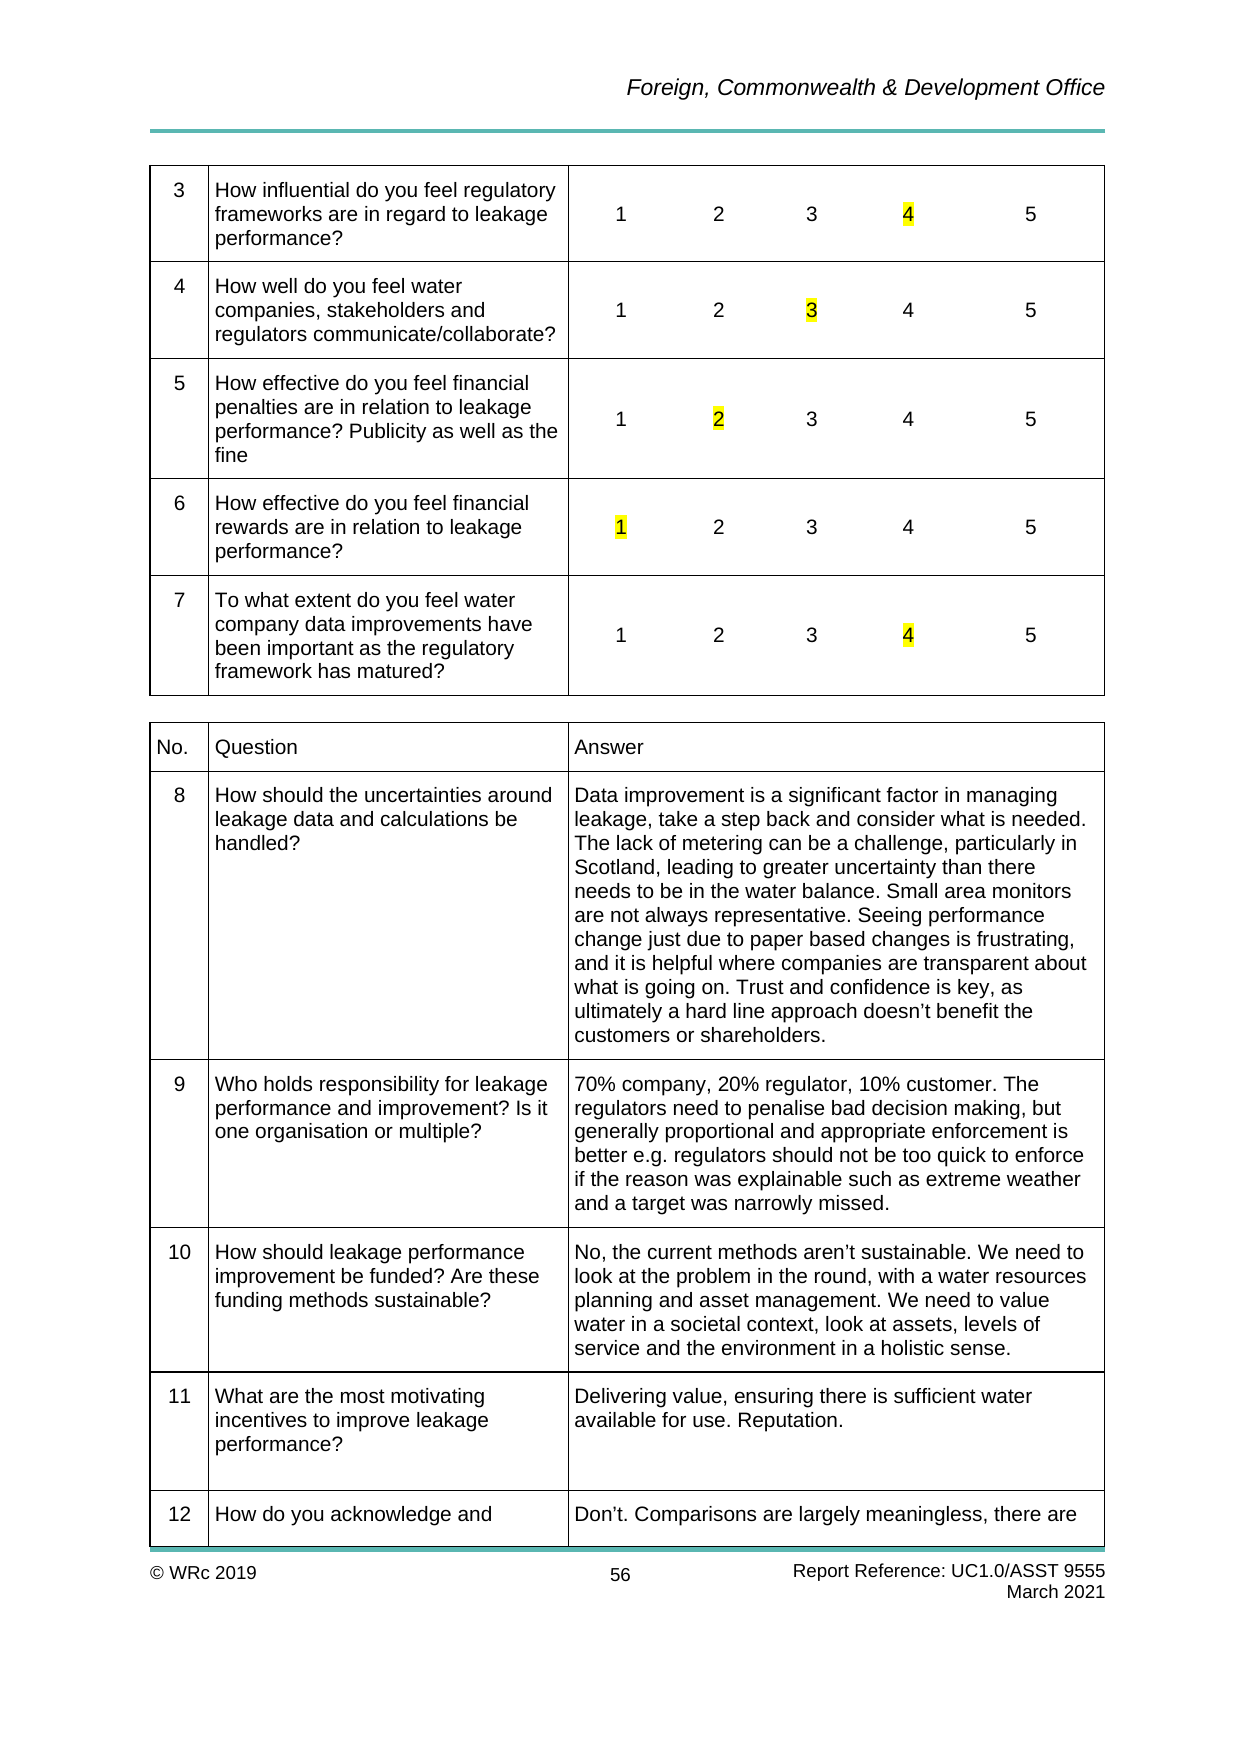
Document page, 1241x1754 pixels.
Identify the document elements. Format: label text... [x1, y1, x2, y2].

table_cell 3 [764, 262, 859, 358]
table_cell 5 [957, 166, 1104, 261]
table_cell Data improvement is a significant factor in managing leakage, take a step back and consider what is needed. The lack of metering can be a challenge, particularly in Scotland, leading to greater uncertainty than there needs to be in the water balance. Small area monitors are not always representative. Seeing performance change just due to paper based changes is frustrating, and it is helpful where companies are transparent about what is going on. Trust and confidence is key, as ultimately a hard line approach doesn’t benefit the customers or shareholders. [569, 772, 1104, 1059]
table_cell 4 [151, 262, 208, 358]
table_cell 8 [151, 772, 208, 1059]
table_cell 1 [569, 576, 674, 695]
table_cell Don’t. Comparisons are largely meaningless, there are [569, 1491, 1104, 1546]
table_cell 3 [764, 479, 859, 574]
table_cell What are the most motivating incentives to improve leakage performance? [209, 1373, 568, 1489]
table_cell 5 [151, 359, 208, 478]
table_cell Answer [569, 723, 1104, 771]
table_cell 10 [151, 1228, 208, 1371]
table_cell Who holds responsibility for leakage performance and improvement? Is it one organisation or multiple? [209, 1060, 568, 1227]
table_cell 5 [957, 262, 1104, 358]
table_cell How do you acknowledge and [209, 1491, 568, 1546]
table_cell 4 [860, 262, 957, 358]
table_cell 9 [151, 1060, 208, 1227]
table_cell 2 [674, 262, 764, 358]
table_cell Question [209, 723, 568, 771]
table_cell 5 [957, 479, 1104, 574]
table_cell 7 [151, 576, 208, 695]
table_cell [150, 696, 1104, 722]
table_cell 3 [764, 166, 859, 261]
table_cell To what extent do you feel water company data improvements have been important as the regulatory framework has matured? [209, 576, 568, 695]
table_cell 5 [957, 576, 1104, 695]
table_cell 1 [569, 359, 674, 478]
table_cell How effective do you feel financial rewards are in relation to leakage performance? [209, 479, 568, 574]
table_cell 3 [764, 576, 859, 695]
table_cell 4 [860, 576, 957, 695]
table_cell No, the current methods aren’t sustainable. We need to look at the problem in the round, with a water resources planning and asset management. We need to value water in a societal context, look at assets, levels of service and the environment in a holistic sense. [569, 1228, 1104, 1371]
table_cell How should leakage performance improvement be funded? Are these funding methods sustainable? [209, 1228, 568, 1371]
table_cell Delivering value, ensuring there is sufficient water available for use. Reputation. [569, 1373, 1104, 1489]
table_cell 70% company, 20% regulator, 10% customer. The regulators need to penalise bad decision making, but generally proportional and appropriate enforcement is better e.g. regulators should not be too quick to enforce if the reason was explainable such as extreme weather and a target was narrowly missed. [569, 1060, 1104, 1227]
table_cell 4 [860, 479, 957, 574]
table_cell How influential do you feel regulatory frameworks are in regard to leakage performance? [209, 166, 568, 261]
table_cell 2 [674, 166, 764, 261]
table_cell 1 [569, 479, 674, 574]
table_cell 3 [764, 359, 859, 478]
table_cell 4 [860, 359, 957, 478]
table_cell How should the uncertainties around leakage data and calculations be handled? [209, 772, 568, 1059]
table_cell 3 [151, 166, 208, 261]
table_cell 1 [569, 166, 674, 261]
table_cell 5 [957, 359, 1104, 478]
table_cell 12 [151, 1491, 208, 1546]
table_cell 11 [151, 1373, 208, 1489]
table_cell 4 [860, 166, 957, 261]
table_cell How effective do you feel financial penalties are in relation to leakage performance? Publicity as well as the fine [209, 359, 568, 478]
table_cell 6 [151, 479, 208, 574]
table_cell 2 [674, 479, 764, 574]
table_cell How well do you feel water companies, stakeholders and regulators communicate/collaborate? [209, 262, 568, 358]
table_cell No. [151, 723, 208, 771]
table_cell 2 [674, 576, 764, 695]
table_cell 1 [569, 262, 674, 358]
table_cell 2 [674, 359, 764, 478]
